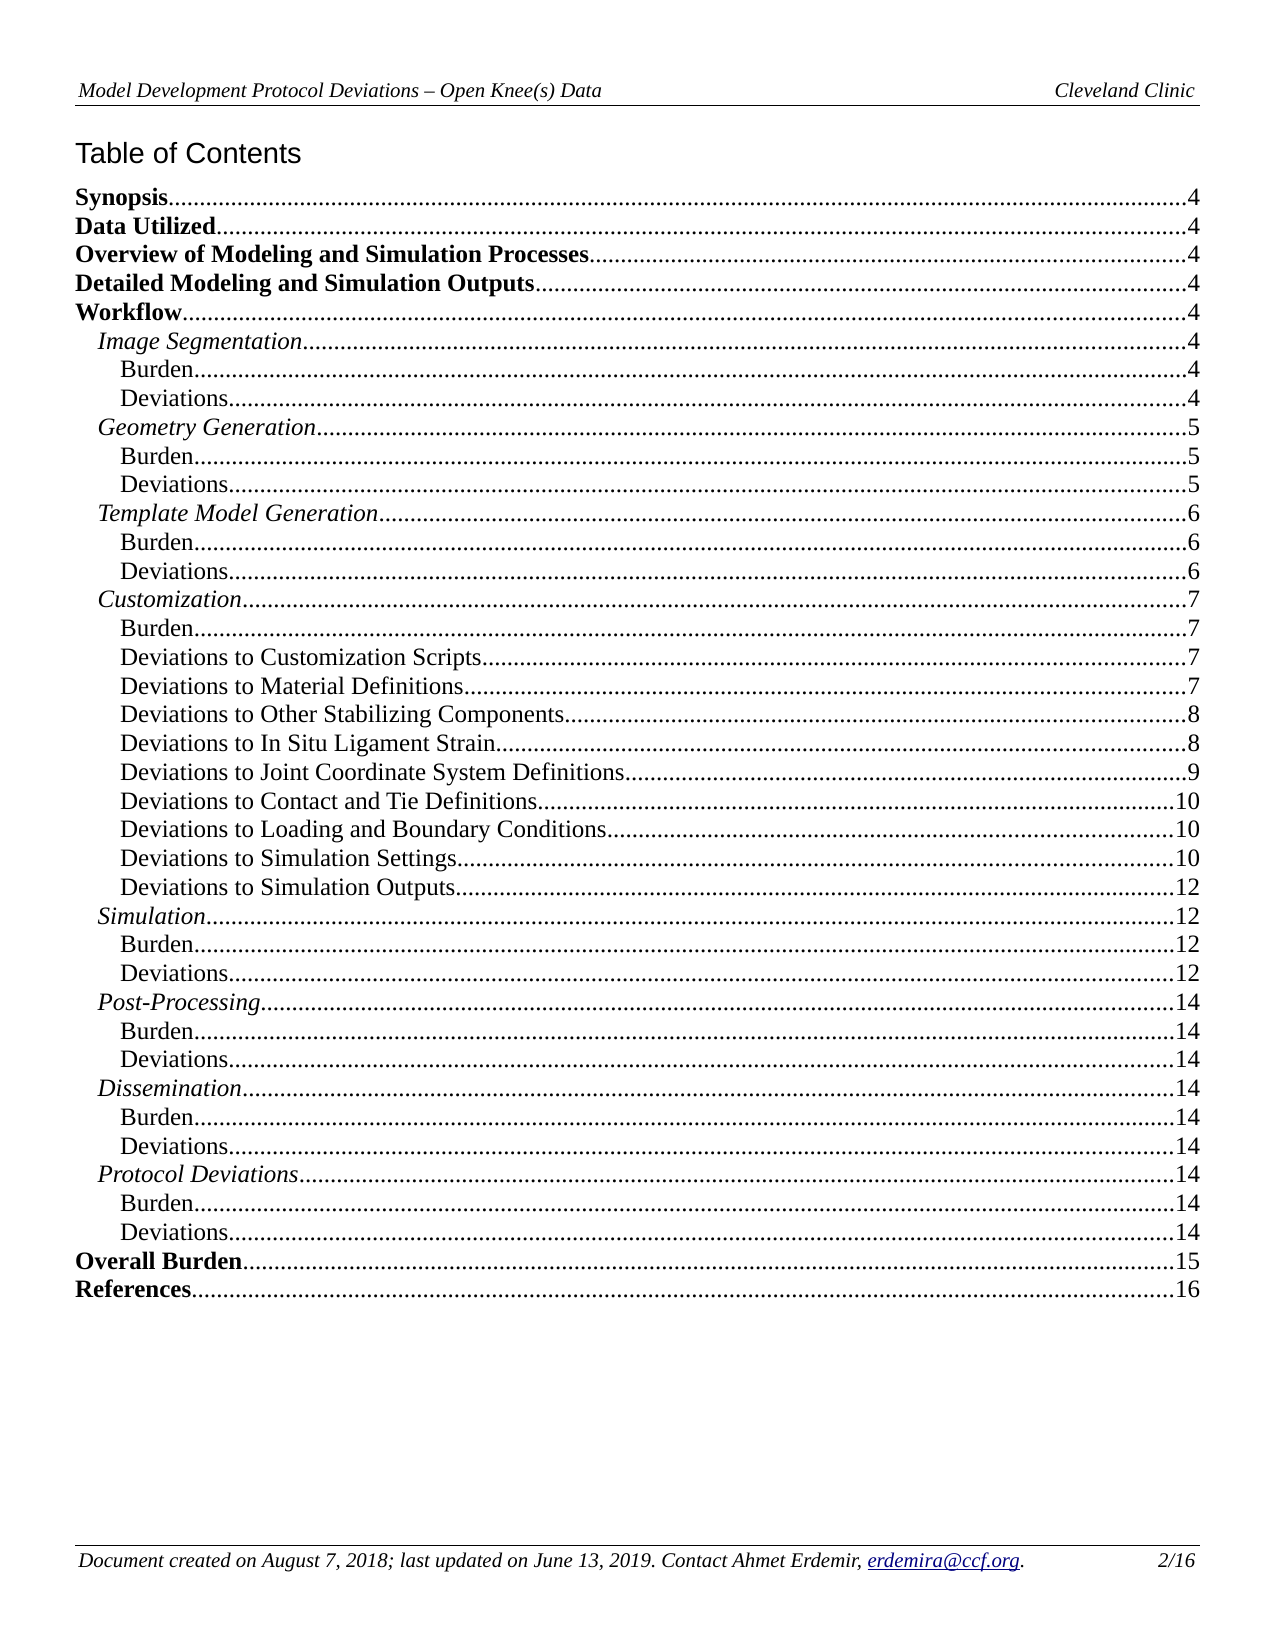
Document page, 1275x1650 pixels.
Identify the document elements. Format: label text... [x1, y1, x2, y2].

text Synopsis 4 [75, 182, 1200, 211]
text Protocol Deviations 14 [75, 1159, 1200, 1188]
text Template Model Generation 6 [75, 498, 1200, 527]
text Geometry Generation 5 [75, 412, 1200, 441]
text Burden 5 [75, 441, 1200, 469]
text Burden 4 [75, 354, 1200, 383]
text Burden 7 [75, 613, 1200, 642]
text Deviations to Material Definitions 7 [75, 671, 1200, 699]
text Deviations to Customization Scripts 7 [75, 642, 1200, 671]
text Deviations 6 [75, 556, 1200, 584]
text Deviations to Joint Coordinate System Definitions 9 [75, 757, 1200, 786]
text References 16 [75, 1274, 1200, 1303]
text Workflow 4 [75, 297, 1200, 326]
text Dissemination 14 [75, 1073, 1200, 1102]
text Deviations to Simulation Outputs 12 [75, 872, 1200, 901]
text Burden 14 [75, 1016, 1200, 1044]
text Deviations to Simulation Settings 10 [75, 843, 1200, 872]
text Deviations to In Situ Ligament Strain 8 [75, 728, 1200, 757]
text Burden 14 [75, 1102, 1200, 1131]
text Deviations to Other Stabilizing Components 8 [75, 699, 1200, 728]
text Data Utilized 4 [75, 211, 1200, 239]
text Deviations 14 [75, 1217, 1200, 1246]
text Burden 6 [75, 527, 1200, 556]
text Deviations 4 [75, 383, 1200, 412]
text Customization 7 [75, 584, 1200, 613]
text Detailed Modeling and Simulation Outputs 4 [75, 268, 1200, 297]
text Overall Burden 15 [75, 1246, 1200, 1274]
text Image Segmentation 4 [75, 326, 1200, 354]
text Overview of Modeling and Simulation Processes 4 [75, 239, 1200, 268]
text Deviations to Contact and Tie Definitions 10 [75, 786, 1200, 814]
text Post-Processing 14 [75, 987, 1200, 1016]
text Deviations to Loading and Boundary Conditions 10 [75, 814, 1200, 843]
text Simulation 12 [75, 901, 1200, 929]
subtitle Table of Contents [75, 136, 1200, 169]
text Deviations 12 [75, 958, 1200, 987]
text Burden 14 [75, 1188, 1200, 1217]
text Deviations 14 [75, 1044, 1200, 1073]
text Deviations 14 [75, 1131, 1200, 1159]
text Deviations 5 [75, 469, 1200, 498]
text Burden 12 [75, 929, 1200, 958]
